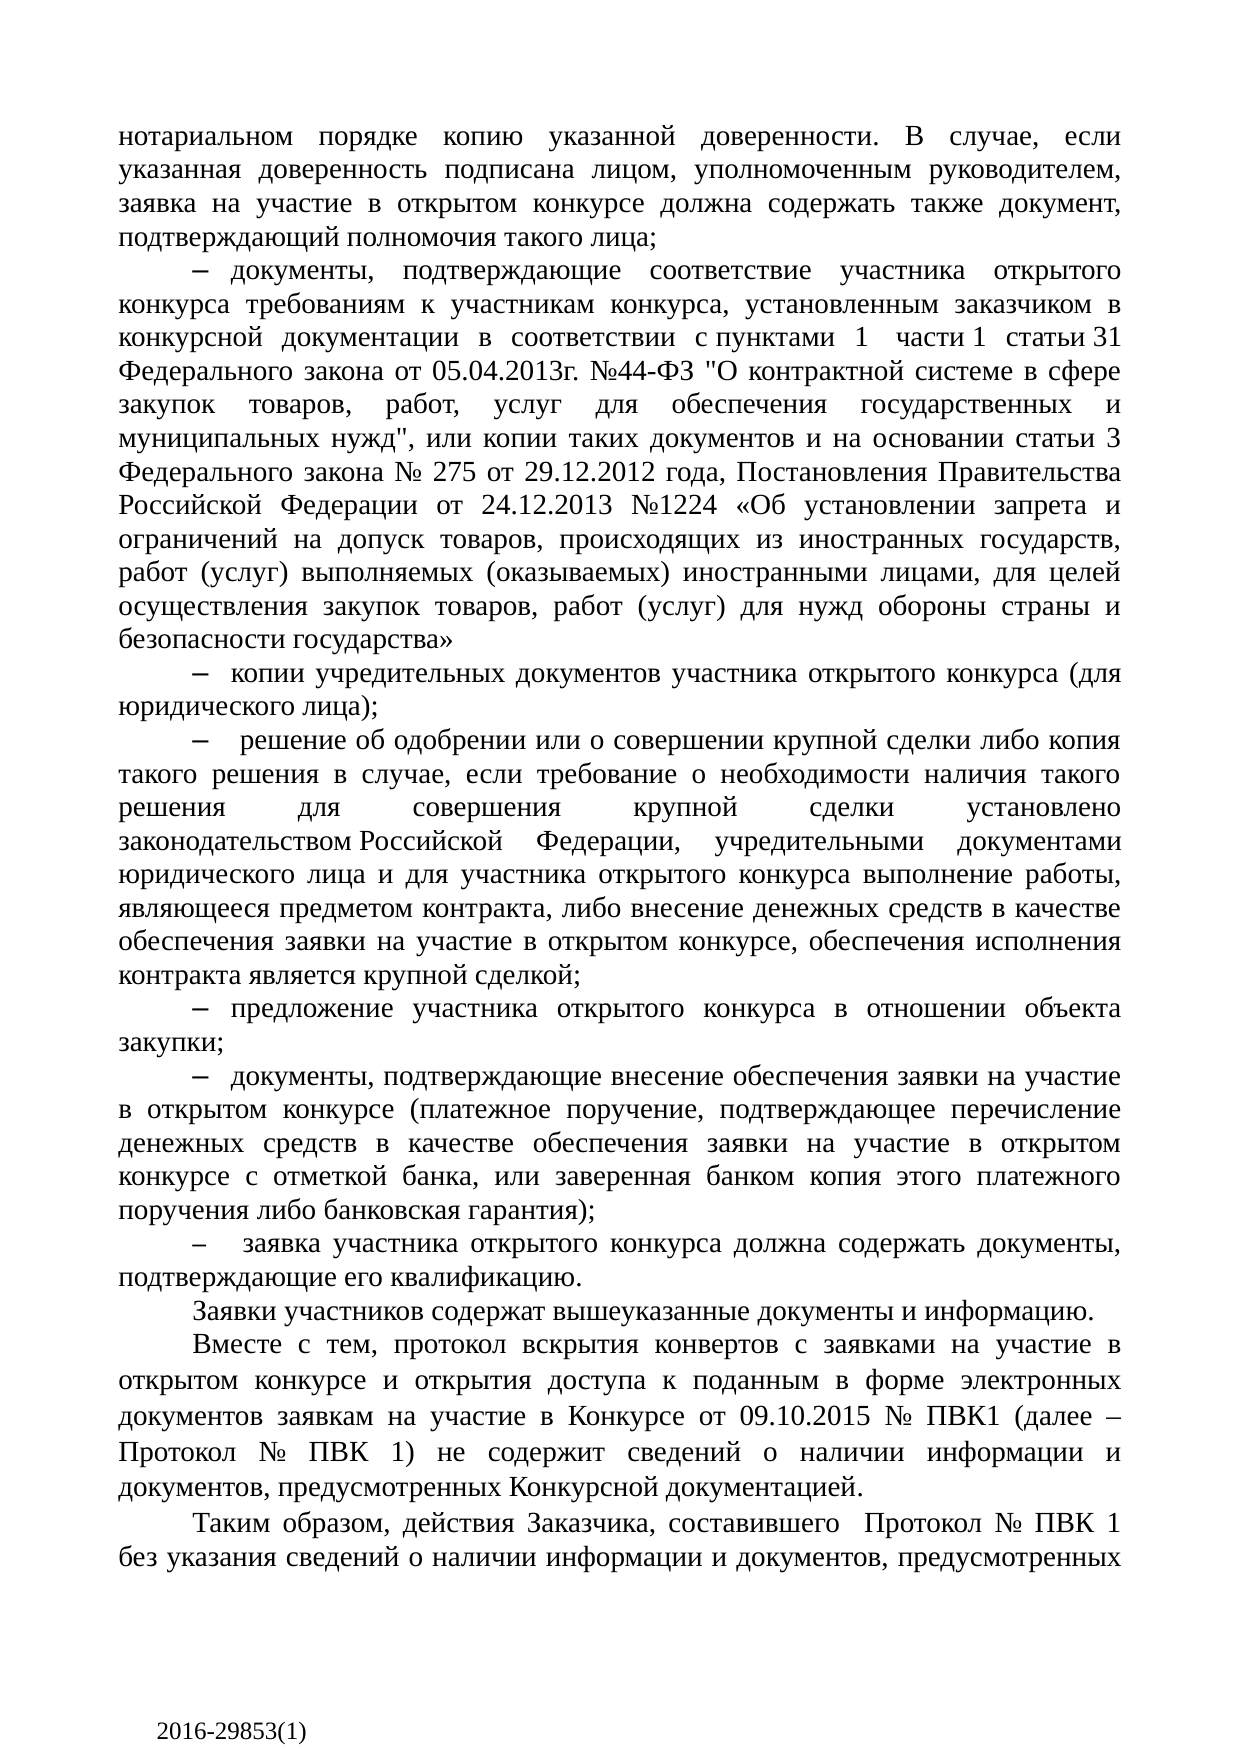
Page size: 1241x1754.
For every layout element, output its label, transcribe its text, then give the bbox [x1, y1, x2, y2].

text Вместе с тем, протокол вскрытия конвертов с заявками на участие в открытом конкурсе и открытия доступа к поданным в форме электронных документов заявкам на участие в Конкурсе от 09.10.2015 № ПВК1 (далее – Протокол № ПВК 1) не содержит сведений о наличии информации и документов, предусмотренных Конкурсной документацией. [118, 1326, 1122, 1503]
list копии учредительных документов участника открытого конкурса (для юридического лица); [118, 655, 1122, 722]
list Заявки участников содержат вышеуказанные документы и информацию. [118, 1293, 1122, 1326]
list решение об одобрении или о совершении крупной сделки либо копия такого решения в случае, если требование о необходимости наличия такого решения для совершения крупной сделки установлено законодательством Российской Федерации, учредительными документами юридического лица и для участника открытого конкурса выполнение работы, являющееся предметом контракта, либо внесение денежных средств в качестве обеспечения заявки на участие в открытом конкурсе, обеспечения исполнения контракта является крупной сделкой; [118, 722, 1122, 991]
list документы, подтверждающие внесение обеспечения заявки на участие в открытом конкурсе (платежное поручение, подтверждающее перечисление денежных средств в качестве обеспечения заявки на участие в открытом конкурсе с отметкой банка, или заверенная банком копия этого платежного поручения либо банковская гарантия); [118, 1058, 1122, 1226]
list заявка участника открытого конкурса должна содержать документы, подтверждающие его квалификацию. [118, 1226, 1122, 1293]
list нотариальном порядке копию указанной доверенности. В случае, если указанная доверенность подписана лицом, уполномоченным руководителем, заявка на участие в открытом конкурсе должна содержать также документ, подтверждающий полномочия такого лица; [118, 118, 1122, 252]
list документы, подтверждающие соответствие участника открытого конкурса требованиям к участникам конкурса, установленным заказчиком в конкурсной документации в соответствии с пунктами 1 части 1 статьи 31 Федерального закона от 05.04.2013г. №44-ФЗ "О контрактной системе в сфере закупок товаров, работ, услуг для обеспечения государственных и муниципальных нужд", или копии таких документов и на основании статьи 3 Федерального закона № 275 от 29.12.2012 года, Постановления Правительства Российской Федерации от 24.12.2013 №1224 «Об установлении запрета и ограничений на допуск товаров, происходящих из иностранных государств, работ (услуг) выполняемых (оказываемых) иностранными лицами, для целей осуществления закупок товаров, работ (услуг) для нужд обороны страны и безопасности государства» [118, 252, 1122, 655]
list предложение участника открытого конкурса в отношении объекта закупки; [118, 991, 1122, 1058]
text Таким образом, действия Заказчика, составившего Протокол № ПВК 1 без указания сведений о наличии информации и документов, предусмотренных [118, 1505, 1122, 1572]
